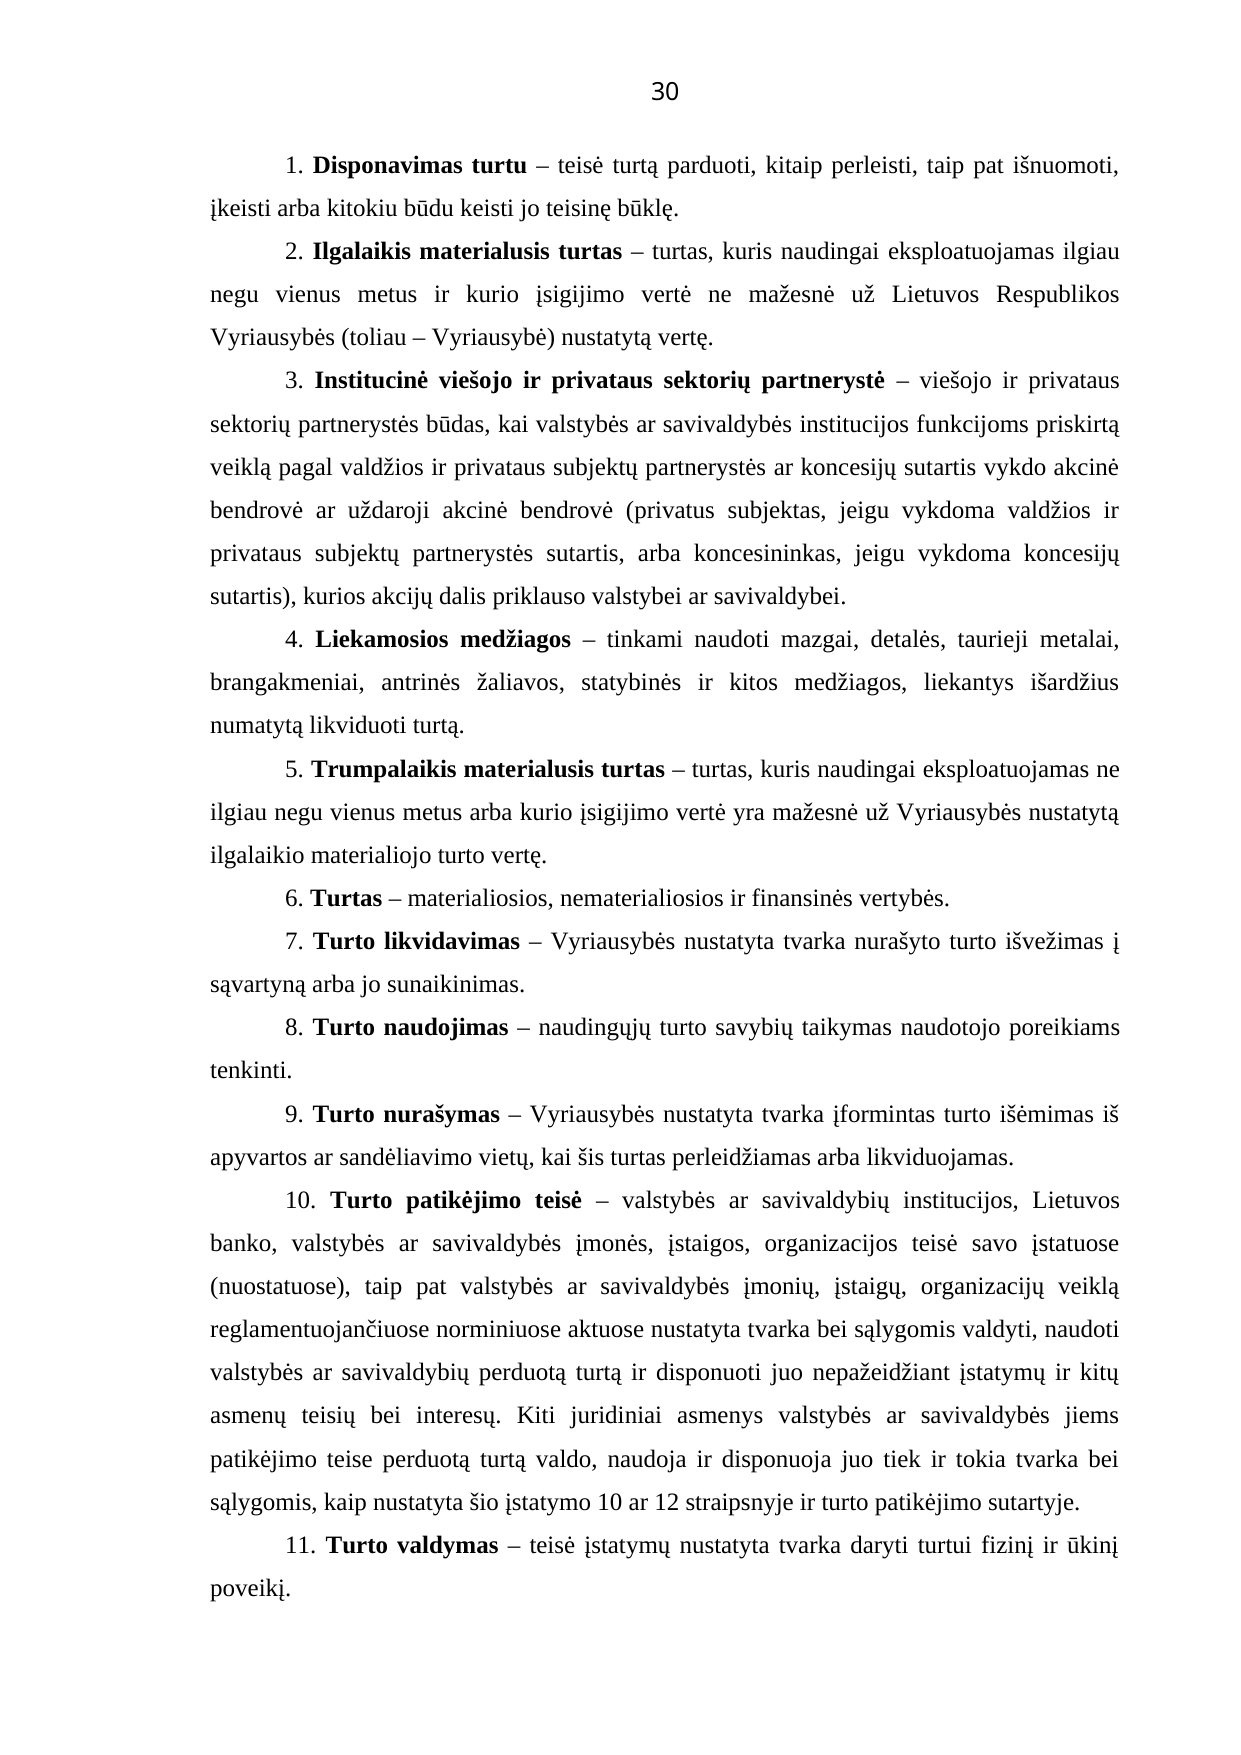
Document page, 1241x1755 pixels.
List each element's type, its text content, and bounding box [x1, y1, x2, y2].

text 3. Institucinė viešojo ir privataus sektorių partnerystė – viešojo ir privataus sektorių partnerystės būdas, kai valstybės ar savivaldybės institucijos funkcijoms priskirtą veiklą pagal valdžios ir privataus subjektų partnerystės ar koncesijų sutartis vykdo akcinė bendrovė ar uždaroji akcinė bendrovė (privatus subjektas, jeigu vykdoma valdžios ir privataus subjektų partnerystės sutartis, arba koncesininkas, jeigu vykdoma koncesijų sutartis), kurios akcijų dalis priklauso valstybei ar savivaldybei. [210, 366, 1120, 610]
text 1. Disponavimas turtu – teisė turtą parduoti, kitaip perleisti, taip pat išnuomoti, įkeisti arba kitokiu būdu keisti jo teisinę būklę. [210, 150, 1120, 222]
text 9. Turto nurašymas – Vyriausybės nustatyta tvarka įformintas turto išėmimas iš apyvartos ar sandėliavimo vietų, kai šis turtas perleidžiamas arba likviduojamas. [210, 1099, 1120, 1171]
text 4. Liekamosios medžiagos – tinkami naudoti mazgai, detalės, taurieji metalai, brangakmeniai, antrinės žaliavos, statybinės ir kitos medžiagos, liekantys išardžius numatytą likviduoti turtą. [210, 624, 1120, 739]
text 8. Turto naudojimas – naudingųjų turto savybių taikymas naudotojo poreikiams tenkinti. [210, 1012, 1120, 1084]
text 6. Turtas – materialiosios, nematerialiosios ir finansinės vertybės. [210, 883, 1120, 912]
text 2. Ilgalaikis materialusis turtas – turtas, kuris naudingai eksploatuojamas ilgiau negu vienus metus ir kurio įsigijimo vertė ne mažesnė už Lietuvos Respublikos Vyriausybės (toliau – Vyriausybė) nustatytą vertę. [210, 236, 1120, 351]
text 11. Turto valdymas – teisė įstatymų nustatyta tvarka daryti turtui fizinį ir ūkinį poveikį. [210, 1530, 1120, 1602]
text 5. Trumpalaikis materialusis turtas – turtas, kuris naudingai eksploatuojamas ne ilgiau negu vienus metus arba kurio įsigijimo vertė yra mažesnė už Vyriausybės nustatytą ilgalaikio materialiojo turto vertę. [210, 754, 1120, 869]
text 7. Turto likvidavimas – Vyriausybės nustatyta tvarka nurašyto turto išvežimas į sąvartyną arba jo sunaikinimas. [210, 926, 1120, 998]
text 10. Turto patikėjimo teisė – valstybės ar savivaldybių institucijos, Lietuvos banko, valstybės ar savivaldybės įmonės, įstaigos, organizacijos teisė savo įstatuose (nuostatuose), taip pat valstybės ar savivaldybės įmonių, įstaigų, organizacijų veiklą reglamentuojančiuose norminiuose aktuose nustatyta tvarka bei sąlygomis valdyti, naudoti valstybės ar savivaldybių perduotą turtą ir disponuoti juo nepažeidžiant įstatymų ir kitų asmenų teisių bei interesų. Kiti juridiniai asmenys valstybės ar savivaldybės jiems patikėjimo teise perduotą turtą valdo, naudoja ir disponuoja juo tiek ir tokia tvarka bei sąlygomis, kaip nustatyta šio įstatymo 10 ar 12 straipsnyje ir turto patikėjimo sutartyje. [210, 1185, 1120, 1516]
